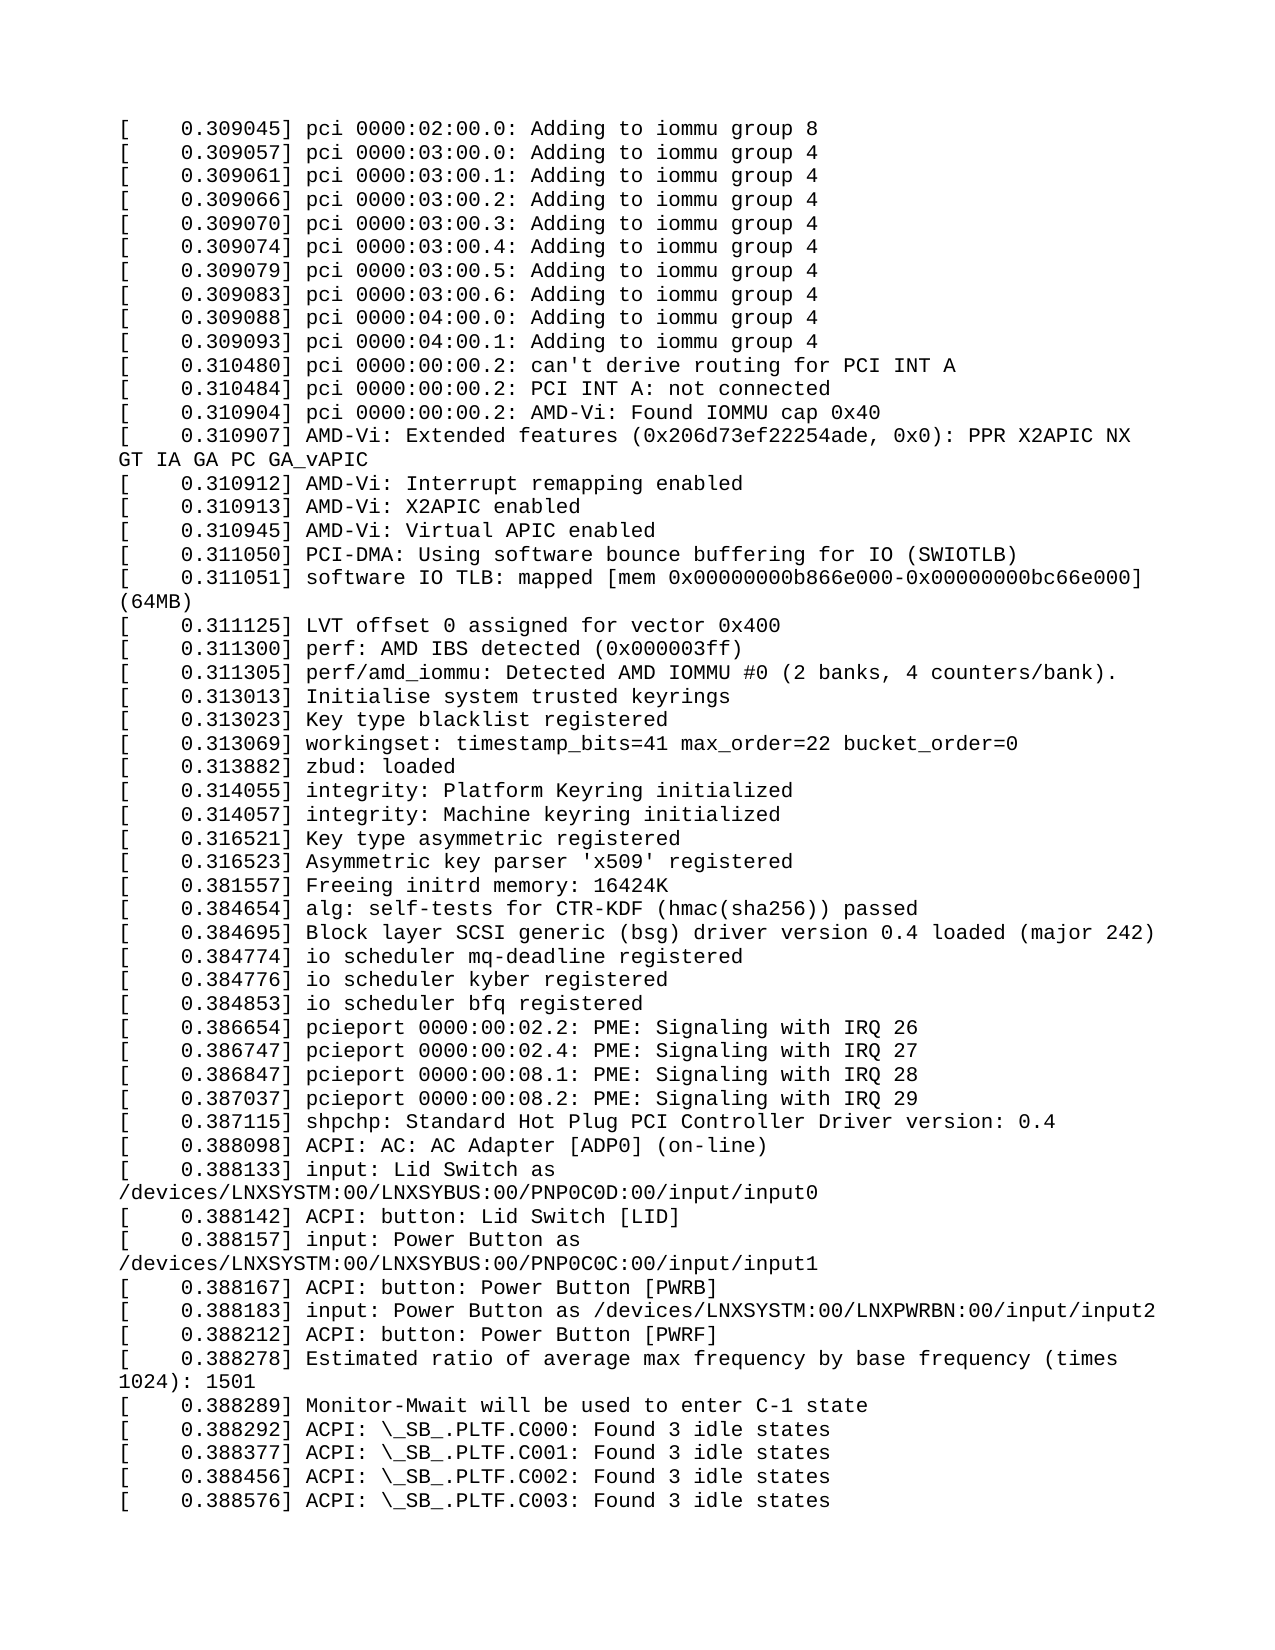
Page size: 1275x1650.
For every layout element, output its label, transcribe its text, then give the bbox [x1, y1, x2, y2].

text [ 0.388142] ACPI: button: Lid Switch [LID] [118, 1206, 1157, 1229]
text [ 0.386654] pcieport 0000:00:02.2: PME: Signaling with IRQ 26 [118, 1017, 1157, 1040]
text [ 0.311051] software IO TLB: mapped [mem 0x00000000b866e000-0x00000000bc66e000] (64MB) [118, 567, 1157, 615]
text [ 0.310484] pci 0000:00:00.2: PCI INT A: not connected [118, 378, 1157, 402]
text [ 0.314057] integrity: Machine keyring initialized [118, 804, 1157, 827]
text [ 0.384776] io scheduler kyber registered [118, 969, 1157, 993]
text [ 0.314055] integrity: Platform Keyring initialized [118, 780, 1157, 804]
text [ 0.309066] pci 0000:03:00.2: Adding to iommu group 4 [118, 189, 1157, 213]
text [ 0.384654] alg: self-tests for CTR-KDF (hmac(sha256)) passed [118, 898, 1157, 922]
text [ 0.310904] pci 0000:00:00.2: AMD-Vi: Found IOMMU cap 0x40 [118, 402, 1157, 426]
text [ 0.384695] Block layer SCSI generic (bsg) driver version 0.4 loaded (major 242) [118, 922, 1157, 946]
text [ 0.311300] perf: AMD IBS detected (0x000003ff) [118, 638, 1157, 662]
text [ 0.384853] io scheduler bfq registered [118, 993, 1157, 1017]
text [ 0.309088] pci 0000:04:00.0: Adding to iommu group 4 [118, 307, 1157, 331]
text [ 0.313882] zbud: loaded [118, 757, 1157, 780]
text [ 0.309045] pci 0000:02:00.0: Adding to iommu group 8 [118, 118, 1157, 142]
text [ 0.310912] AMD-Vi: Interrupt remapping enabled [118, 473, 1157, 496]
text [ 0.309070] pci 0000:03:00.3: Adding to iommu group 4 [118, 213, 1157, 236]
text [ 0.309074] pci 0000:03:00.4: Adding to iommu group 4 [118, 236, 1157, 260]
text [ 0.388278] Estimated ratio of average max frequency by base frequency (times 1024): 1501 [118, 1348, 1157, 1395]
text [ 0.311305] perf/amd_iommu: Detected AMD IOMMU #0 (2 banks, 4 counters/bank). [118, 662, 1157, 686]
text [ 0.313013] Initialise system trusted keyrings [118, 686, 1157, 709]
text [ 0.381557] Freeing initrd memory: 16424K [118, 875, 1157, 898]
text [ 0.313069] workingset: timestamp_bits=41 max_order=22 bucket_order=0 [118, 733, 1157, 757]
text [ 0.388456] ACPI: \_SB_.PLTF.C002: Found 3 idle states [118, 1466, 1157, 1489]
text [ 0.309093] pci 0000:04:00.1: Adding to iommu group 4 [118, 331, 1157, 354]
text [ 0.388098] ACPI: AC: AC Adapter [ADP0] (on-line) [118, 1135, 1157, 1158]
text [ 0.384774] io scheduler mq-deadline registered [118, 946, 1157, 969]
text [ 0.387115] shpchp: Standard Hot Plug PCI Controller Driver version: 0.4 [118, 1111, 1157, 1135]
text [ 0.313023] Key type blacklist registered [118, 709, 1157, 733]
text [ 0.310907] AMD-Vi: Extended features (0x206d73ef22254ade, 0x0): PPR X2APIC NX GT IA GA PC GA_vAPIC [118, 426, 1157, 473]
text [ 0.310913] AMD-Vi: X2APIC enabled [118, 496, 1157, 520]
text [ 0.309061] pci 0000:03:00.1: Adding to iommu group 4 [118, 165, 1157, 189]
text [ 0.388576] ACPI: \_SB_.PLTF.C003: Found 3 idle states [118, 1489, 1157, 1513]
text [ 0.388289] Monitor-Mwait will be used to enter C-1 state [118, 1395, 1157, 1419]
text [ 0.309079] pci 0000:03:00.5: Adding to iommu group 4 [118, 260, 1157, 284]
text [ 0.388133] input: Lid Switch as /devices/LNXSYSTM:00/LNXSYBUS:00/PNP0C0D:00/input/input0 [118, 1158, 1157, 1206]
text [ 0.386747] pcieport 0000:00:02.4: PME: Signaling with IRQ 27 [118, 1040, 1157, 1064]
text [ 0.316523] Asymmetric key parser 'x509' registered [118, 851, 1157, 875]
text [ 0.386847] pcieport 0000:00:08.1: PME: Signaling with IRQ 28 [118, 1064, 1157, 1088]
text [ 0.311125] LVT offset 0 assigned for vector 0x400 [118, 615, 1157, 638]
text [ 0.388167] ACPI: button: Power Button [PWRB] [118, 1277, 1157, 1300]
text [ 0.387037] pcieport 0000:00:08.2: PME: Signaling with IRQ 29 [118, 1088, 1157, 1111]
text [ 0.309083] pci 0000:03:00.6: Adding to iommu group 4 [118, 284, 1157, 307]
text [ 0.310945] AMD-Vi: Virtual APIC enabled [118, 520, 1157, 544]
text [ 0.388183] input: Power Button as /devices/LNXSYSTM:00/LNXPWRBN:00/input/input2 [118, 1300, 1157, 1324]
text [ 0.316521] Key type asymmetric registered [118, 827, 1157, 851]
text [ 0.309057] pci 0000:03:00.0: Adding to iommu group 4 [118, 142, 1157, 165]
text [ 0.388212] ACPI: button: Power Button [PWRF] [118, 1324, 1157, 1348]
text [ 0.388292] ACPI: \_SB_.PLTF.C000: Found 3 idle states [118, 1419, 1157, 1442]
text [ 0.388377] ACPI: \_SB_.PLTF.C001: Found 3 idle states [118, 1442, 1157, 1466]
text [ 0.388157] input: Power Button as /devices/LNXSYSTM:00/LNXSYBUS:00/PNP0C0C:00/input/input1 [118, 1229, 1157, 1277]
text [ 0.310480] pci 0000:00:00.2: can't derive routing for PCI INT A [118, 354, 1157, 378]
text [ 0.311050] PCI-DMA: Using software bounce buffering for IO (SWIOTLB) [118, 544, 1157, 567]
